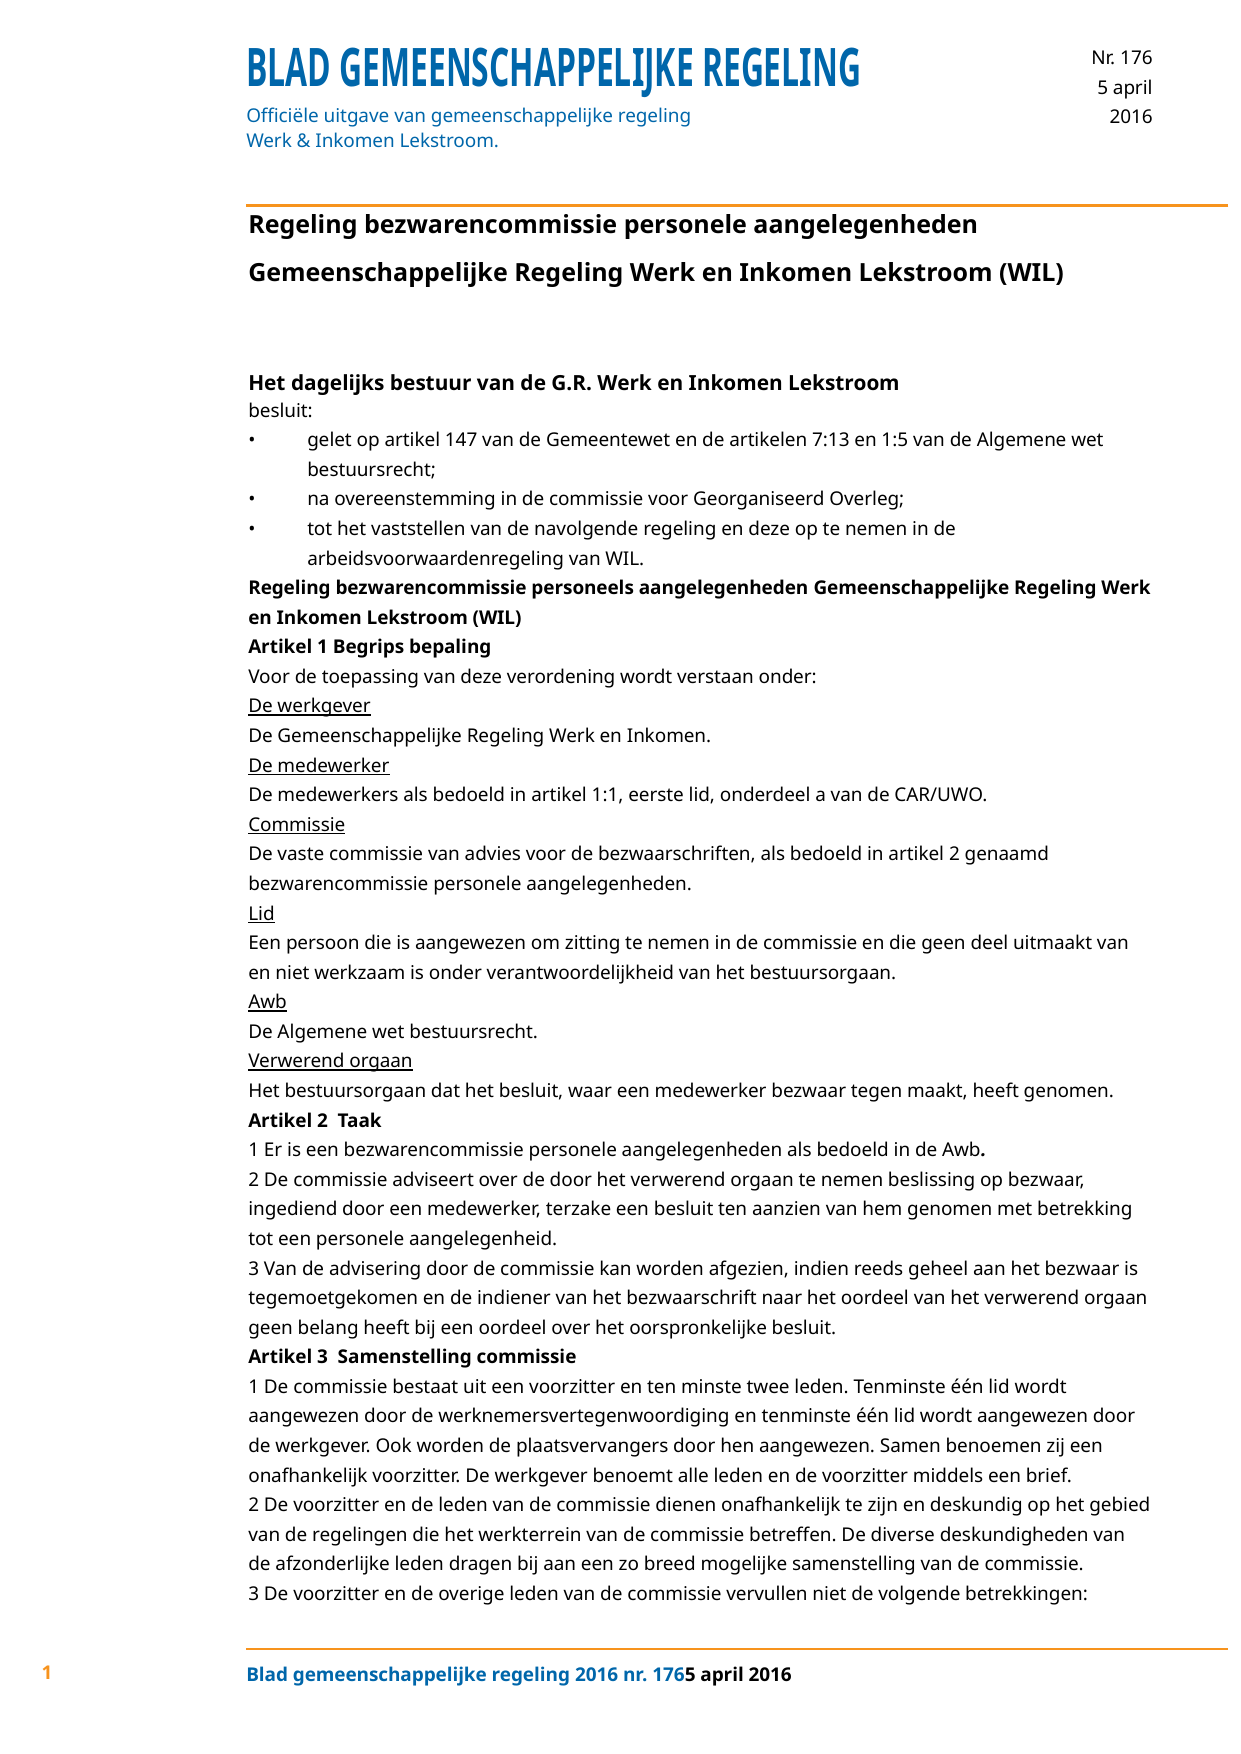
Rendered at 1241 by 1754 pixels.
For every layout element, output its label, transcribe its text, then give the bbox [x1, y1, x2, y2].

text Artikel 2 Taak [248, 1107, 1152, 1132]
text Een persoon die is aangewezen om zitting te nemen in de commissie en die geen deel uitmaakt van en niet werkzaam is onder verantwoordelijkheid van het bestuursorgaan. [248, 929, 1152, 984]
text Commissie [248, 811, 1152, 837]
text 3 De voorzitter en de overige leden van de commissie vervullen niet de volgende betrekkingen: [248, 1580, 1152, 1606]
text Lid [248, 900, 1152, 925]
list gelet op artikel 147 van de Gemeentewet en de artikelen 7:13 en 1:5 van de Algemene wet bestuursrecht; [248, 426, 1152, 482]
text De medewerkers als bedoeld in artikel 1:1, eerste lid, onderdeel a van de CAR/UWO. [248, 781, 1152, 807]
text Awb [248, 988, 1152, 1014]
text Artikel 1 Begrips bepaling [248, 633, 1152, 659]
text De Algemene wet bestuursrecht. [248, 1018, 1152, 1044]
text Verwerend orgaan [248, 1048, 1152, 1073]
text De Gemeenschappelijke Regeling Werk en Inkomen. [248, 722, 1152, 748]
list tot het vaststellen van de navolgende regeling en deze op te nemen in de arbeidsvoorwaardenregeling van WIL. [248, 515, 1152, 570]
text 2 De voorzitter en de leden van de commissie dienen onafhankelijk te zijn en deskundig op het gebied van de regelingen die het werkterrein van de commissie betreffen. De diverse deskundigheden van de afzonderlijke leden dragen bij aan een zo breed mogelijke samenstelling van de commissie. [248, 1491, 1152, 1576]
text Regeling bezwarencommissie personele aangelegenheden Gemeenschappelijke Regeling Werk en Inkomen Lekstroom (WIL) [248, 207, 1152, 288]
text Voor de toepassing van deze verordening wordt verstaan onder: [248, 663, 1152, 689]
text De werkgever [248, 693, 1152, 718]
text Het bestuursorgaan dat het besluit, waar een medewerker bezwaar tegen maakt, heeft genomen. [248, 1077, 1152, 1103]
picture [41, 47, 231, 172]
text Regeling bezwarencommissie personeels aangelegenheden Gemeenschappelijke Regeling Werk en Inkomen Lekstroom (WIL) [248, 574, 1152, 629]
text Het dagelijks bestuur van de G.R. Werk en Inkomen Lekstroom [248, 368, 1152, 397]
list na overeenstemming in de commissie voor Georganiseerd Overleg; [248, 486, 1152, 511]
text 3 Van de advisering door de commissie kan worden afgezien, indien reeds geheel aan het bezwaar is tegemoetgekomen en de indiener van het bezwaarschrift naar het oordeel van het verwerend orgaan geen belang heeft bij een oordeel over het oorspronkelijke besluit. [248, 1255, 1152, 1339]
text 1 De commissie bestaat uit een voorzitter en ten minste twee leden. Tenminste één lid wordt aangewezen door de werknemersvertegenwoordiging en tenminste één lid wordt aangewezen door de werkgever. Ook worden de plaatsvervangers door hen aangewezen. Samen benoemen zij een onafhankelijk voorzitter. De werkgever benoemt alle leden en de voorzitter middels een brief. [248, 1373, 1152, 1487]
text De vaste commissie van advies voor de bezwaarschriften, als bedoeld in artikel 2 genaamd bezwarencommissie personele aangelegenheden. [248, 841, 1152, 896]
text besluit: [248, 397, 1152, 422]
text Artikel 3 Samenstelling commissie [248, 1343, 1152, 1369]
text 1 Er is een bezwarencommissie personele aangelegenheden als bedoeld in de Awb. [248, 1136, 1152, 1162]
text De medewerker [248, 752, 1152, 777]
text 2 De commissie adviseert over de door het verwerend orgaan te nemen beslissing op bezwaar, ingediend door een medewerker, terzake een besluit ten aanzien van hem genomen met betrekking tot een personele aangelegenheid. [248, 1166, 1152, 1251]
